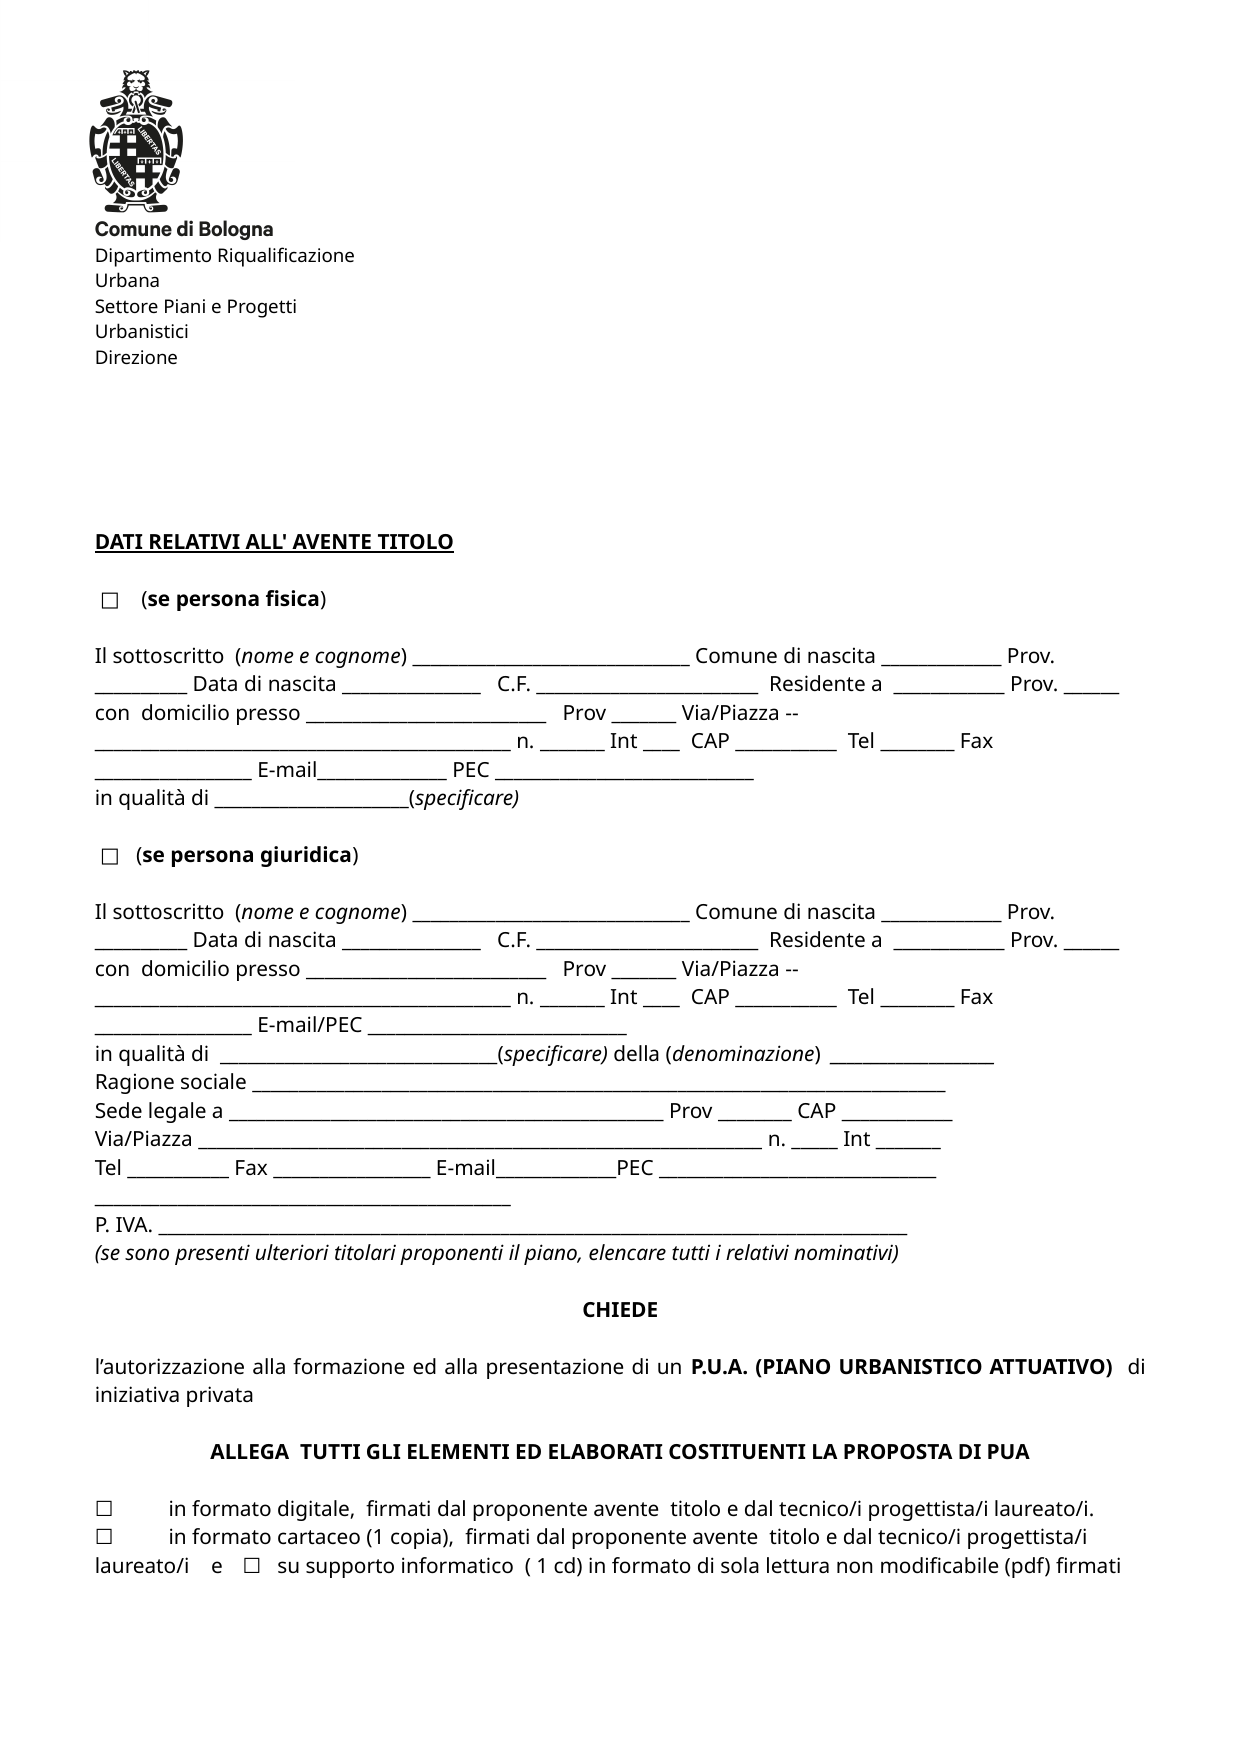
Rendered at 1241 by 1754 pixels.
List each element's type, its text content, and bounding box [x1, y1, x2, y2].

text ALLEGA TUTTI GLI ELEMENTI ED ELABORATI COSTITUENTI LA PROPOSTA DI PUA [94, 1437, 1146, 1466]
text ☐ in formato cartaceo (1 copia), firmati dal proponente avente titolo e dal tecnico/i progettista/i laureato/i e ☐ su supporto informatico ( 1 cd) in formato di sola lettura non modificabile (pdf) firmati [94, 1522, 1146, 1579]
text Tel ___________ Fax _________________ E-mail_____________PEC ______________________________ _____________________________________________ [94, 1153, 1146, 1210]
text in qualità di ______________________________(specificare) della (denominazione) ____________________ [94, 1039, 1146, 1067]
text □ (se persona fisica) [94, 584, 1146, 612]
text CHIEDE [94, 1295, 1146, 1323]
text Ragione sociale ___________________________________________________________________________ [94, 1067, 1146, 1096]
text Il sottoscritto (nome e cognome) ______________________________ Comune di nascita _____________ Prov. __________ Data di nascita _______________ C.F. ________________________ Residente a ____________ Prov. ______ con domicilio presso __________________________ Prov _______ Via/Piazza -- _____________________________________________ n. _______ Int ____ CAP ___________ Tel ________ Fax _________________ E-mail/PEC ____________________________ [94, 897, 1146, 1039]
text (se sono presenti ulteriori titolari proponenti il piano, elencare tutti i relativi nominativi) [94, 1238, 1146, 1267]
text ☐ in formato digitale, firmati dal proponente avente titolo e dal tecnico/i progettista/i laureato/i. [94, 1494, 1146, 1522]
text l’autorizzazione alla formazione ed alla presentazione di un P.U.A. (PIANO URBANISTICO ATTUATIVO) di iniziativa privata [94, 1352, 1146, 1409]
text Via/Piazza _____________________________________________________________ n. _____ Int _______ [94, 1124, 1146, 1153]
text DATI RELATIVI ALL' AVENTE TITOLO [94, 527, 1146, 556]
text □ (se persona giuridica) [94, 840, 1146, 868]
picture [0, 0, 296, 242]
text in qualità di _____________________(specificare) [94, 783, 1146, 812]
text P. IVA. _________________________________________________________________________________ [94, 1210, 1146, 1238]
text Il sottoscritto (nome e cognome) ______________________________ Comune di nascita _____________ Prov. __________ Data di nascita _______________ C.F. ________________________ Residente a ____________ Prov. ______ con domicilio presso __________________________ Prov _______ Via/Piazza -- _____________________________________________ n. _______ Int ____ CAP ___________ Tel ________ Fax _________________ E-mail______________ PEC ____________________________ [94, 641, 1146, 783]
text Sede legale a _______________________________________________ Prov ________ CAP ____________ [94, 1096, 1146, 1124]
